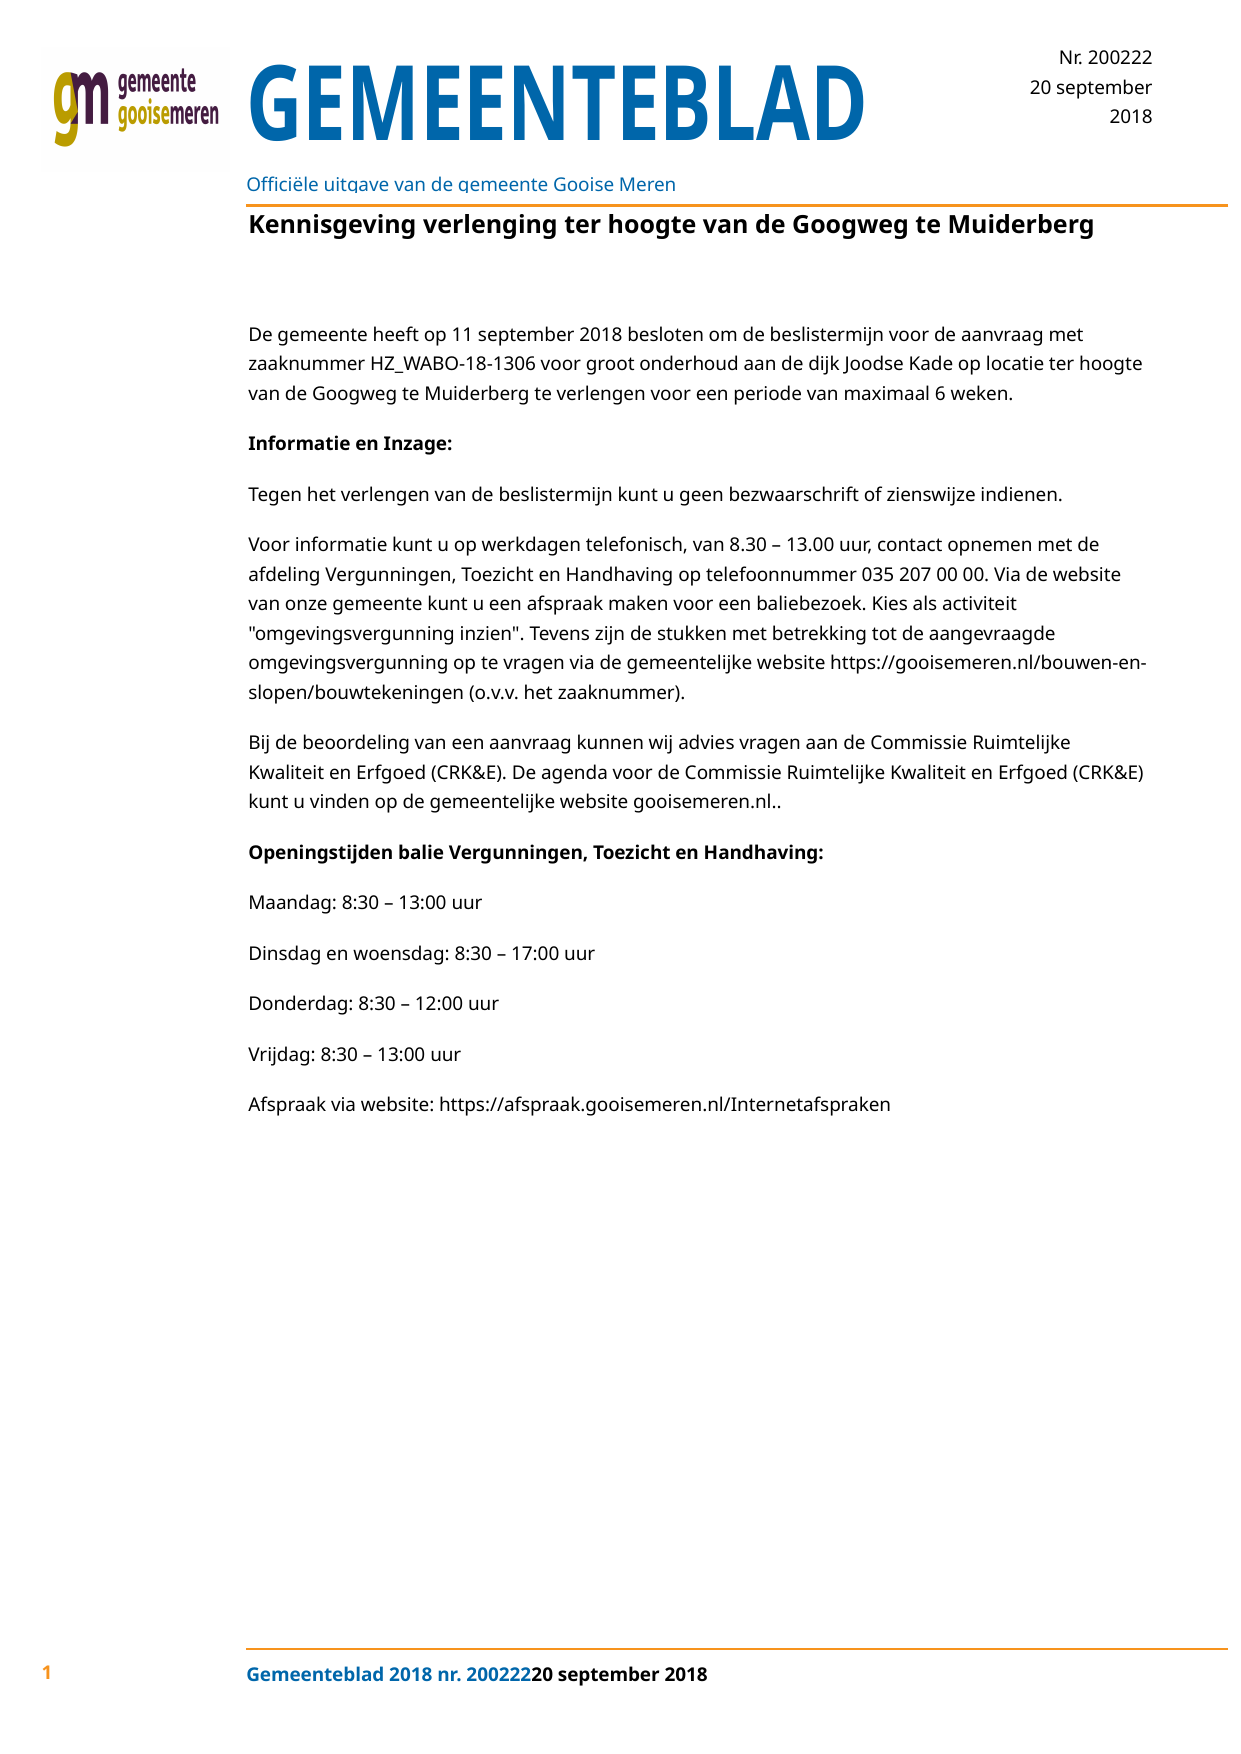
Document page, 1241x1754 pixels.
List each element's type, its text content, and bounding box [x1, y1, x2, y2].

text Tegen het verlengen van de beslistermijn kunt u geen bezwaarschrift of zienswijze indienen. [248, 481, 1152, 506]
text Donderdag: 8:30 – 12:00 uur [248, 990, 1152, 1016]
text Vrijdag: 8:30 – 13:00 uur [248, 1041, 1152, 1066]
text Afspraak via website: https://afspraak.gooisemeren.nl/Internetafspraken [248, 1091, 1152, 1117]
text Kennisgeving verlenging ter hoogte van de Googweg te Muiderberg [248, 207, 1152, 241]
text Openingstijden balie Vergunningen, Toezicht en Handhaving: [248, 839, 1152, 865]
text Voor informatie kunt u op werkdagen telefonisch, van 8.30 – 13.00 uur, contact opnemen met de afdeling Vergunningen, Toezicht en Handhaving op telefoonnummer 035 207 00 00. Via de website van onze gemeente kunt u een afspraak maken voor een baliebezoek. Kies als activiteit "omgevingsvergunning inzien". Tevens zijn de stukken met betrekking tot de aangevraagde omgevingsvergunning op te vragen via de gemeentelijke website https://gooisemeren.nl/bouwen-en-slopen/bouwtekeningen (o.v.v. het zaaknummer). [248, 531, 1152, 705]
picture [41, 47, 231, 172]
text Bij de beoordeling van een aanvraag kunnen wij advies vragen aan de Commissie Ruimtelijke Kwaliteit en Erfgoed (CRK&E). De agenda voor de Commissie Ruimtelijke Kwaliteit en Erfgoed (CRK&E) kunt u vinden op de gemeentelijke website gooisemeren.nl.. [248, 729, 1152, 814]
text Dinsdag en woensdag: 8:30 – 17:00 uur [248, 940, 1152, 966]
text De gemeente heeft op 11 september 2018 besloten om de beslistermijn voor de aanvraag met zaaknummer HZ_WABO-18-1306 voor groot onderhoud aan de dijk Joodse Kade op locatie ter hoogte van de Googweg te Muiderberg te verlengen voor een periode van maximaal 6 weken. [248, 321, 1152, 406]
text Maandag: 8:30 – 13:00 uur [248, 889, 1152, 915]
text Informatie en Inzage: [248, 430, 1152, 456]
